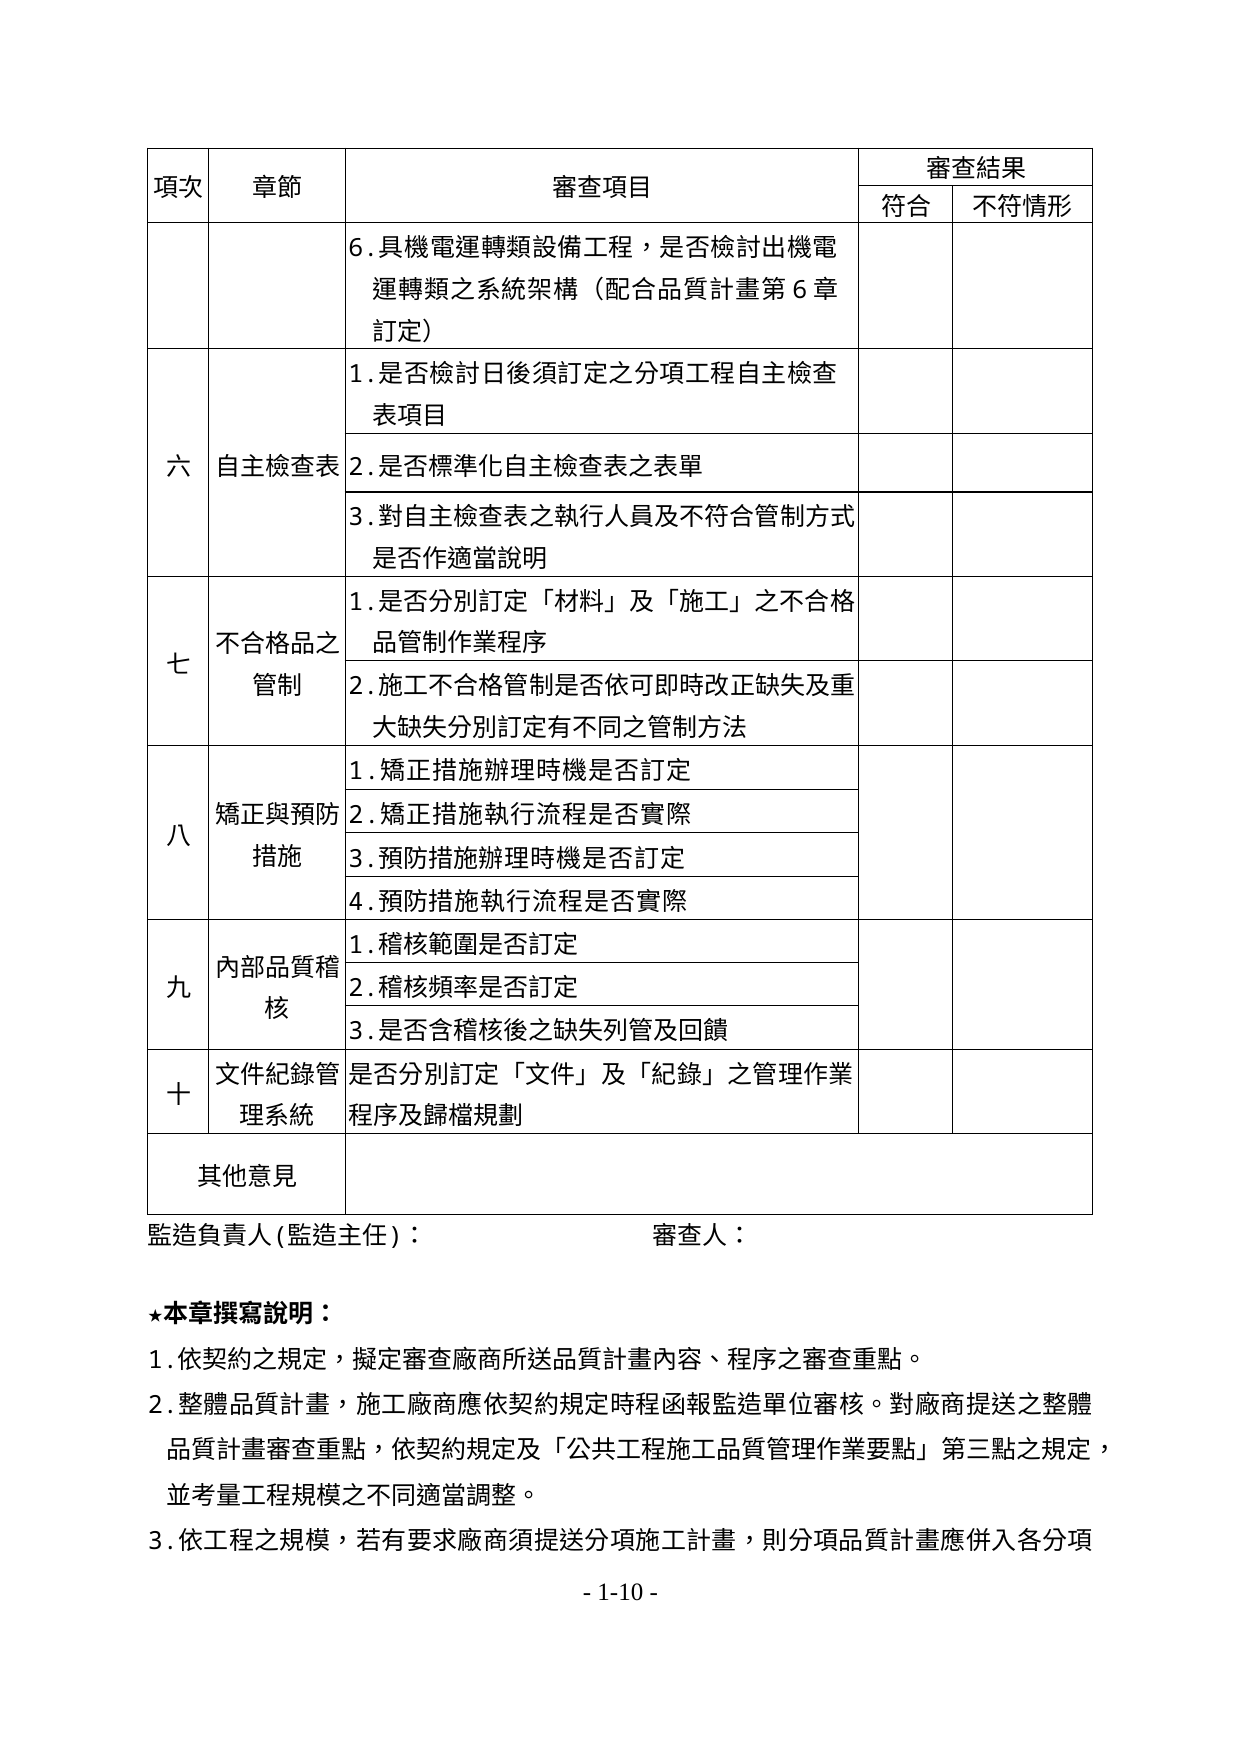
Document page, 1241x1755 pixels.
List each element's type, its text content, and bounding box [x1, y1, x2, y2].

table_cell 文件紀錄管理系統 [209, 1050, 345, 1133]
table_cell [859, 661, 952, 744]
text 3.依工程之規模，若有要求廠商須提送分項施工計畫，則分項品質計畫應併入各分項 [148, 1521, 1093, 1557]
table_cell [859, 577, 952, 660]
table_cell [859, 746, 952, 919]
table_cell [859, 920, 952, 1049]
table_cell [953, 746, 1092, 919]
table_cell 符合 [859, 186, 952, 222]
table_cell 1.矯正措施辦理時機是否訂定 [346, 746, 858, 789]
table_cell 1.是否檢討日後須訂定之分項工程自主檢查表項目 [346, 349, 858, 433]
table_cell 內部品質稽核 [209, 920, 345, 1049]
table_header 審查項目 [346, 149, 858, 222]
table_cell 六 [148, 349, 208, 576]
table_cell 八 [148, 746, 208, 919]
table_cell 是否分別訂定「文件」及「紀錄」之管理作業程序及歸檔規劃 [346, 1050, 858, 1133]
table_cell [859, 223, 952, 348]
table_cell [953, 920, 1092, 1049]
table_cell [953, 434, 1092, 491]
table_cell [953, 577, 1092, 660]
table_cell 4.預防措施執行流程是否實際 [346, 877, 858, 919]
table_cell [859, 434, 952, 491]
table_cell [953, 349, 1092, 433]
table_cell 1.是否分別訂定「材料」及「施工」之不合格品管制作業程序 [346, 577, 858, 660]
table_cell 6.具機電運轉類設備工程，是否檢討出機電運轉類之系統架構（配合品質計畫第6章訂定） [346, 223, 858, 348]
table_cell [859, 493, 952, 576]
table_cell 不合格品之管制 [209, 577, 345, 744]
table_cell [953, 223, 1092, 348]
table_cell [953, 1050, 1092, 1133]
table_cell 七 [148, 577, 208, 744]
text 2.整體品質計畫，施工廠商應依契約規定時程函報監造單位審核。對廠商提送之整體品質計畫審查重點，依契約規定及「公共工程施工品質管理作業要點」第三點之規定，並考量工程規模之不同適當調整。 [148, 1384, 1093, 1511]
table_cell [859, 1050, 952, 1133]
table_cell 不符情形 [953, 186, 1092, 222]
table_cell [209, 223, 345, 348]
table_cell [148, 223, 208, 348]
table_header 審查結果 [859, 149, 1092, 185]
table_header 章節 [209, 149, 345, 222]
table_cell [953, 661, 1092, 744]
table_cell 3.預防措施辦理時機是否訂定 [346, 833, 858, 876]
table_cell 九 [148, 920, 208, 1049]
table_cell 矯正與預防措施 [209, 746, 345, 919]
table_cell 自主檢查表 [209, 349, 345, 576]
table_cell 2.施工不合格管制是否依可即時改正缺失及重大缺失分別訂定有不同之管制方法 [346, 661, 858, 744]
table_cell 2.稽核頻率是否訂定 [346, 963, 858, 1005]
table_cell 3.對自主檢查表之執行人員及不符合管制方式是否作適當說明 [346, 493, 858, 576]
table_cell 3.是否含稽核後之缺失列管及回饋 [346, 1006, 858, 1049]
table_cell 1.稽核範圍是否訂定 [346, 920, 858, 962]
table_header 項次 [148, 149, 208, 222]
text ★本章撰寫說明： [148, 1294, 1093, 1330]
text 監造負責人(監造主任)： 審查人： [148, 1215, 1093, 1251]
table_cell [953, 493, 1092, 576]
table_cell 2.矯正措施執行流程是否實際 [346, 790, 858, 832]
table_cell [346, 1134, 1092, 1214]
table_cell 十 [148, 1050, 208, 1133]
table_cell 2.是否標準化自主檢查表之表單 [346, 434, 858, 491]
text 1.依契約之規定，擬定審查廠商所送品質計畫內容、程序之審查重點。 [148, 1339, 1093, 1376]
table_cell [859, 349, 952, 433]
table_cell 其他意見 [148, 1134, 345, 1214]
